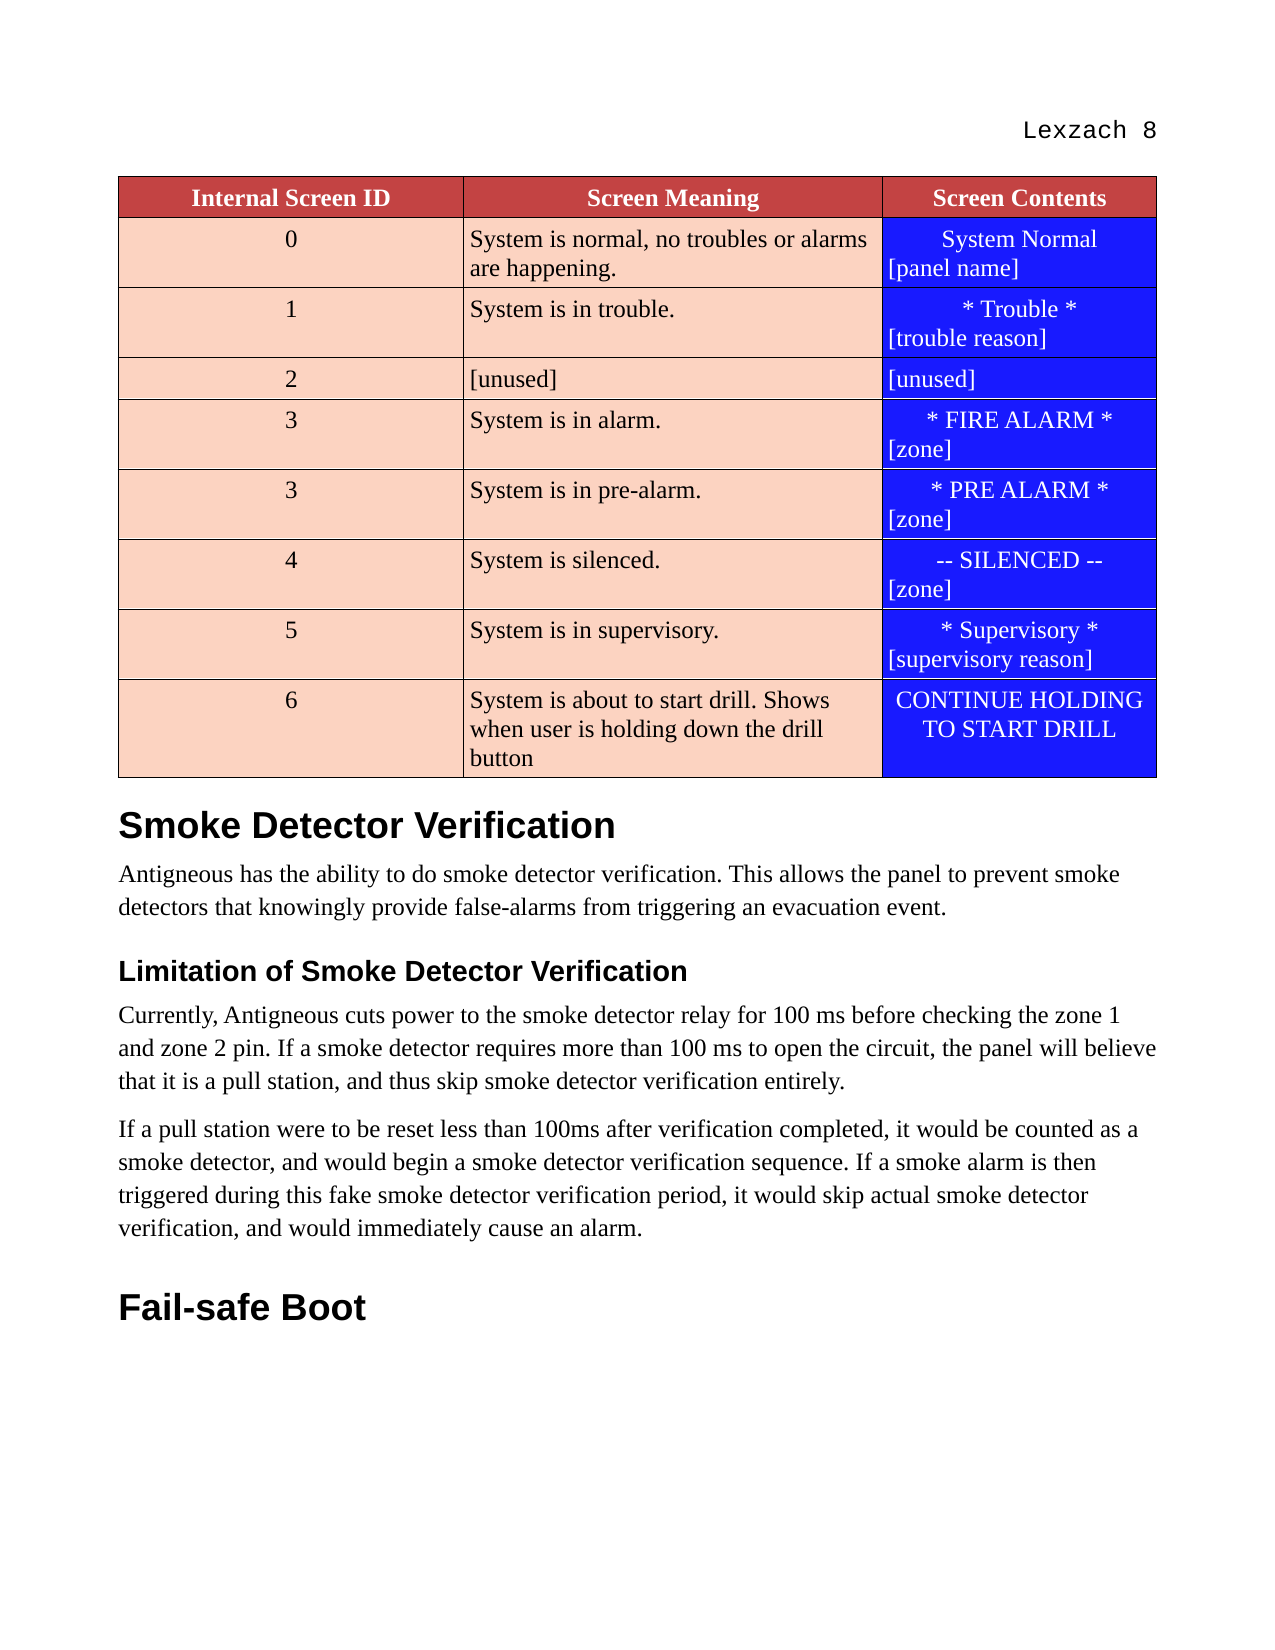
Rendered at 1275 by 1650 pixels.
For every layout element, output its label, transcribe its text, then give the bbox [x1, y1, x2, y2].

subtitle Smoke Detector Verification [118, 803, 1157, 846]
table_cell * FIRE ALARM * [zone] [883, 400, 1156, 468]
table_cell * PRE ALARM * [zone] [883, 470, 1156, 538]
text If a pull station were to be reset less than 100ms after verification completed, it would be counted as a smoke detector, and would begin a smoke detector verification sequence. If a smoke alarm is then triggered during this fake smoke detector verification period, it would skip actual smoke detector verification, and would immediately cause an alarm. [118, 1114, 1157, 1242]
table_cell System is normal, no troubles or alarms are happening. [464, 218, 882, 287]
subtitle Fail-safe Boot [118, 1285, 1157, 1328]
table_cell * Trouble * [trouble reason] [883, 288, 1156, 357]
table_cell 0 [119, 218, 463, 287]
table_cell System is about to start drill. Shows when user is holding down the drill button [464, 680, 882, 777]
table_cell System is silenced. [464, 540, 882, 608]
table_cell 3 [119, 400, 463, 468]
table_cell System is in supervisory. [464, 610, 882, 678]
table_cell 5 [119, 610, 463, 678]
table_cell 6 [119, 680, 463, 777]
table_cell * Supervisory * [supervisory reason] [883, 610, 1156, 678]
table_cell Screen Contents [883, 177, 1156, 217]
table_cell -- SILENCED -- [zone] [883, 540, 1156, 608]
text Currently, Antigneous cuts power to the smoke detector relay for 100 ms before checking the zone 1 and zone 2 pin. If a smoke detector requires more than 100 ms to open the circuit, the panel will believe that it is a pull station, and thus skip smoke detector verification entirely. [118, 1000, 1157, 1095]
table_cell [unused] [464, 358, 882, 398]
table_cell [unused] [883, 358, 1156, 398]
table_cell 4 [119, 540, 463, 608]
table_cell 1 [119, 288, 463, 357]
table_cell System is in trouble. [464, 288, 882, 357]
table_cell Screen Meaning [464, 177, 882, 217]
table_cell CONTINUE HOLDING TO START DRILL [883, 680, 1156, 777]
table_cell System Normal [panel name] [883, 218, 1156, 287]
table_cell System is in alarm. [464, 400, 882, 468]
table_cell 3 [119, 470, 463, 538]
subtitle Limitation of Smoke Detector Verification [118, 954, 1157, 988]
text Antigneous has the ability to do smoke detector verification. This allows the panel to prevent smoke detectors that knowingly provide false-alarms from triggering an evacuation event. [118, 859, 1157, 921]
table_cell System is in pre-alarm. [464, 470, 882, 538]
table_cell Internal Screen ID [119, 177, 463, 217]
table_cell 2 [119, 358, 463, 398]
